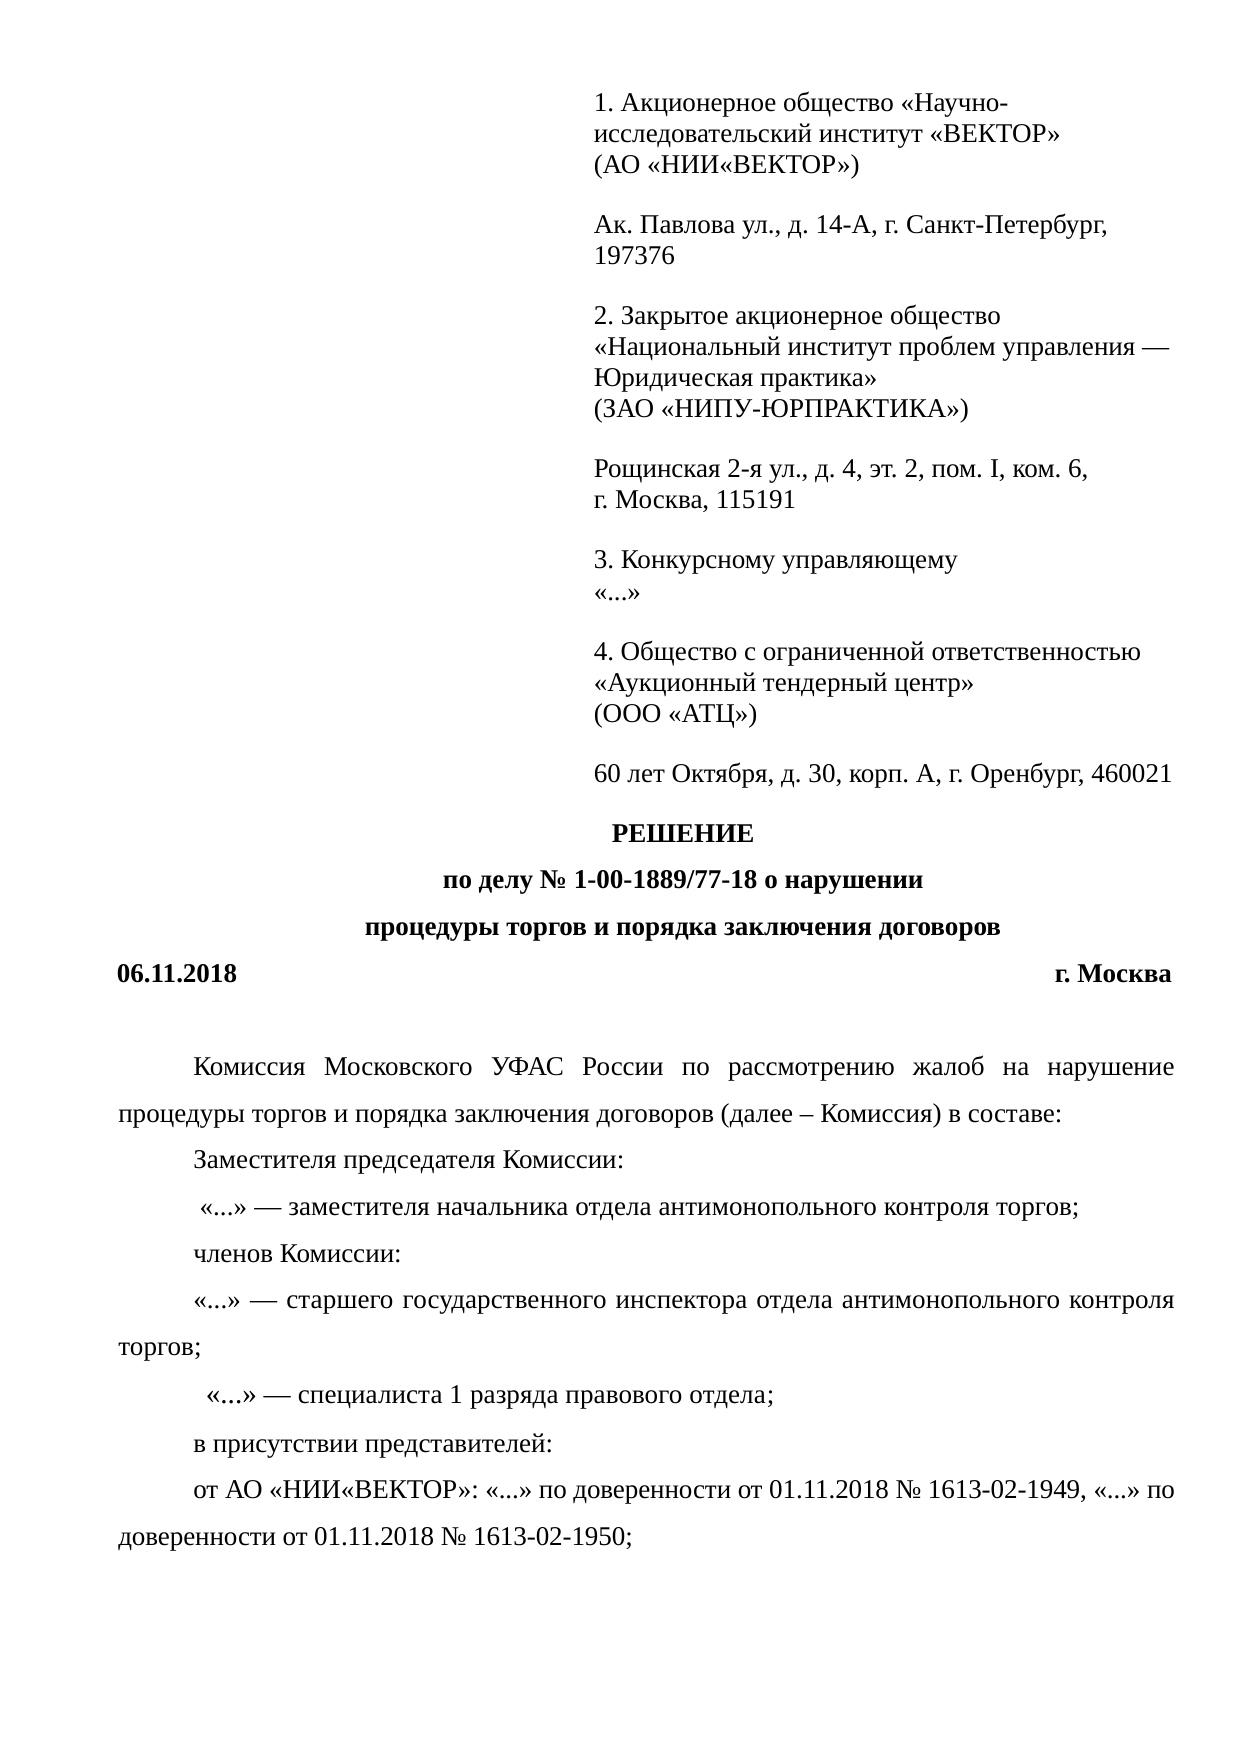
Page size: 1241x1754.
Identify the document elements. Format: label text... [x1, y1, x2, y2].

text «...» — заместителя начальника отдела антимонопольного контроля торгов; [118, 1190, 1176, 1221]
text 1. Акционерное общество «Научно-исследовательский институт «ВЕКТОР» [593, 86, 1176, 148]
text 3. Конкурсному управляющему [593, 543, 1176, 575]
text 60 лет Октября, д. 30, корп. А, г. Оренбург, 460021 [593, 757, 1176, 788]
text членов Комиссии: [118, 1237, 1176, 1268]
text 06.11.2018 г. Москва [117, 957, 1176, 988]
text 2. Закрытое акционерное общество «Национальный институт проблем управления — Юридическая практика» [593, 299, 1176, 393]
text Рощинская 2-я ул., д. 4, эт. 2, пом. I, ком. 6, г. Москва, 115191 [593, 452, 1176, 515]
text (ЗАО «НИПУ-ЮРПРАКТИКА») [593, 393, 1176, 424]
text РЕШЕНИЕ [118, 817, 1176, 848]
text процедуры торгов и порядка заключения договоров [118, 910, 1176, 941]
text Комиссия Московского УФАС России по рассмотрению жалоб на нарушение процедуры торгов и порядка заключения договоров (далее – Комиссия) в составе: [118, 1050, 1176, 1128]
text Ак. Павлова ул., д. 14-А, г. Санкт-Петербург, 197376 [593, 208, 1176, 270]
text 4. Общество с ограниченной ответственностью «Аукционный тендерный центр» [593, 634, 1176, 697]
text «...» — специалиста 1 разряда правового отдела; [118, 1377, 1176, 1410]
text (АО «НИИ«ВЕКТОР») [593, 148, 1176, 179]
text от АО «НИИ«ВЕКТОР»: «...» по доверенности от 01.11.2018 № 1613-02-1949, «...» по доверенности от 01.11.2018 № 1613-02-1950; [118, 1474, 1176, 1551]
text в присутствии представителей: [118, 1427, 1176, 1458]
text «...» — старшего государственного инспектора отдела антимонопольного контроля торгов; [118, 1283, 1176, 1361]
text «...» [593, 575, 1176, 606]
text Заместителя председателя Комиссии: [118, 1143, 1176, 1174]
text (ООО «АТЦ») [593, 697, 1176, 728]
text по делу № 1-00-1889/77-18 о нарушении [118, 863, 1176, 894]
